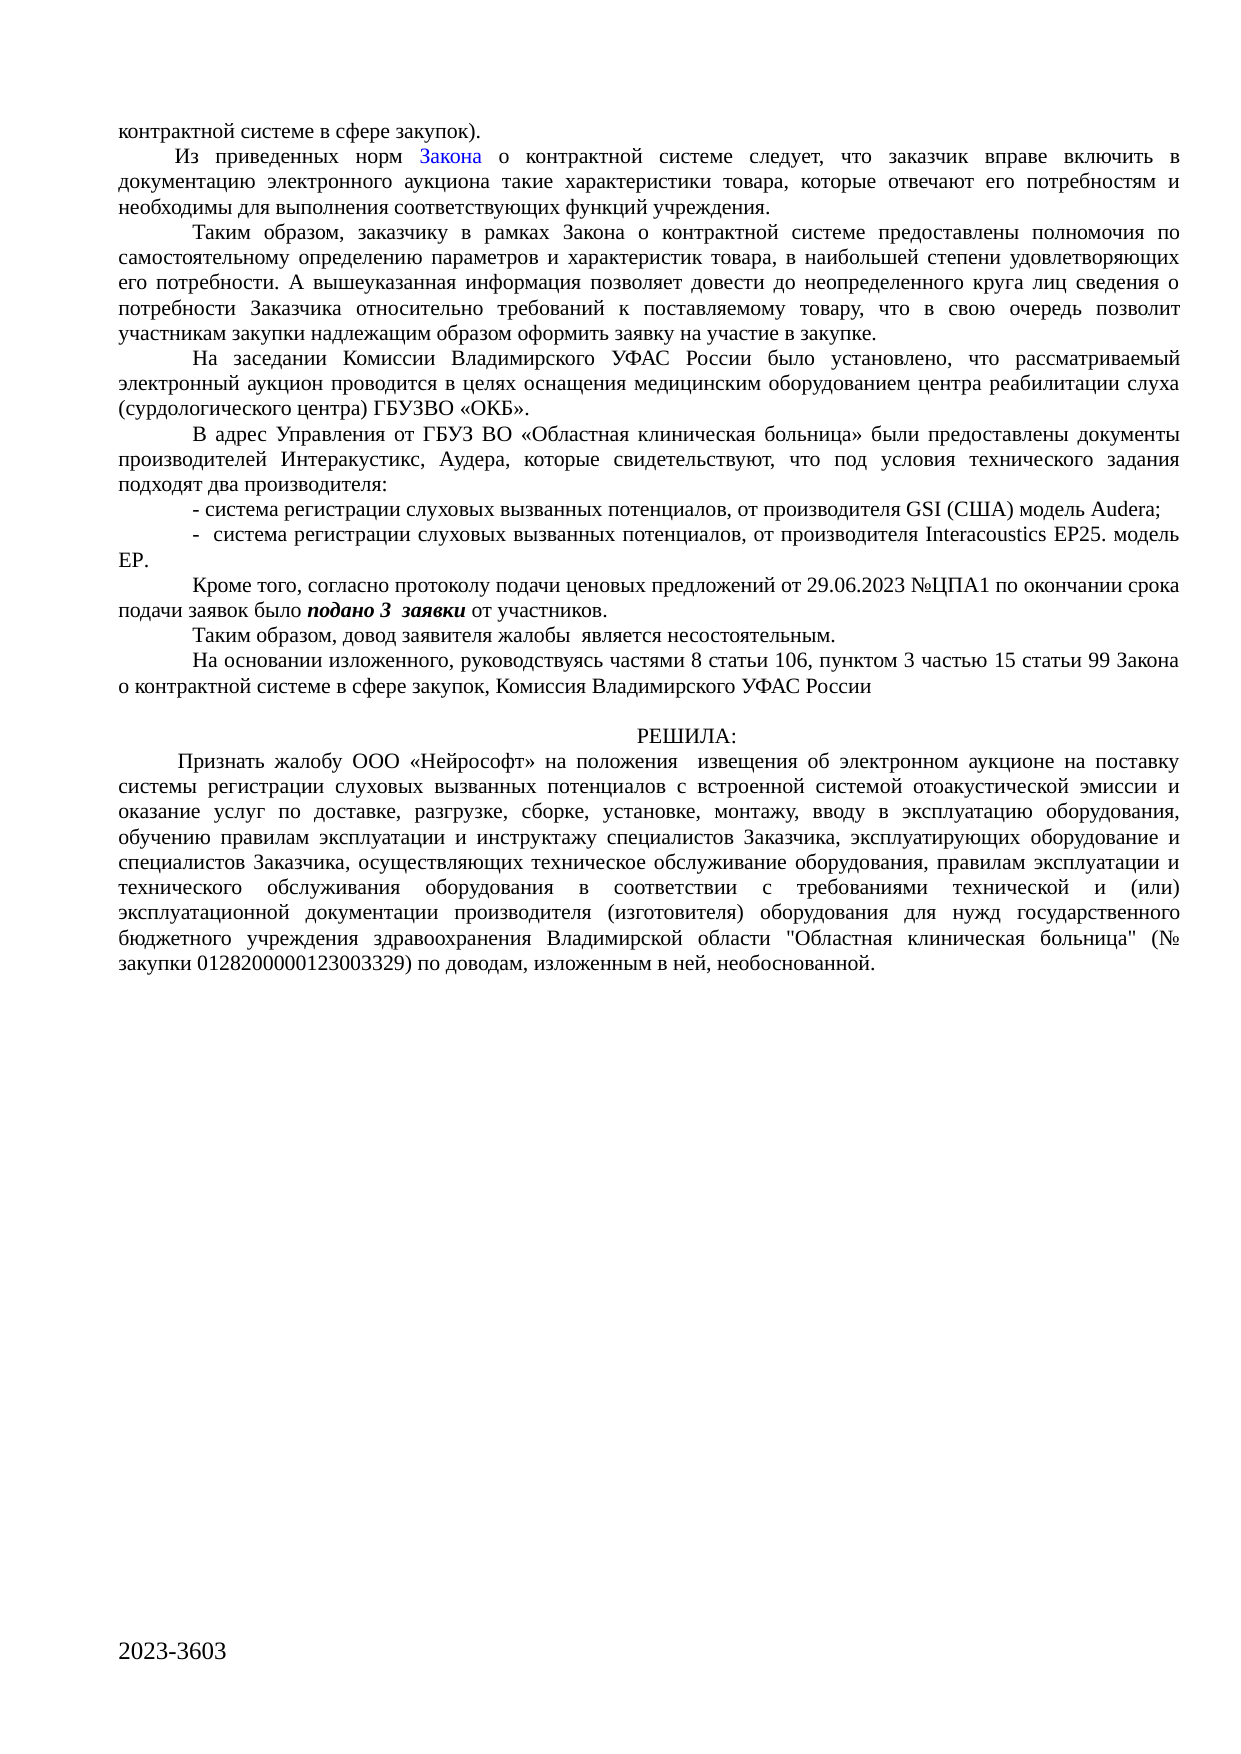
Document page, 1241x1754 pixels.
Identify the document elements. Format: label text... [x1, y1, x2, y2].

text На основании изложенного, руководствуясь частями 8 статьи 106, пунктом 3 частью 15 статьи 99 Закона о контрактной системе в сфере закупок, Комиссия Владимирского УФАС России [118, 647, 1181, 698]
text Из приведенных норм Закона о контрактной системе следует, что заказчик вправе включить в документацию электронного аукциона такие характеристики товара, которые отвечают его потребностям и необходимы для выполнения соответствующих функций учреждения. [118, 143, 1181, 219]
text Кроме того, согласно протоколу подачи ценовых предложений от 29.06.2023 №ЦПА1 по окончании срока подачи заявок было подано 3 заявки от участников. [118, 572, 1181, 622]
text - система регистрации слуховых вызванных потенциалов, от производителя Interacoustics EP25. модель EP. [118, 521, 1181, 572]
text Признать жалобу ООО «Нейрософт» на положения извещения об электронном аукционе на поставку системы регистрации слуховых вызванных потенциалов с встроенной системой отоакустической эмиссии и оказание услуг по доставке, разгрузке, сборке, установке, монтажу, вводу в эксплуатацию оборудования, обучению правилам эксплуатации и инструктажу специалистов Заказчика, эксплуатирующих оборудование и специалистов Заказчика, осуществляющих техническое обслуживание оборудования, правилам эксплуатации и технического обслуживания оборудования в соответствии с требованиями технической и (или) эксплуатационной документации производителя (изготовителя) оборудования для нужд государственного бюджетного учреждения здравоохранения Владимирской области "Областная клиническая больница" (№ закупки 0128200000123003329) по доводам, изложенным в ней, необоснованной. [118, 748, 1181, 975]
text В адрес Управления от ГБУЗ ВО «Областная клиническая больница» были предоставлены документы производителей Интеракустикс, Аудера, которые свидетельствуют, что под условия технического задания подходят два производителя: [118, 421, 1181, 496]
text - система регистрации слуховых вызванных потенциалов, от производителя GSI (США) модель Audera; [118, 496, 1181, 521]
text На заседании Комиссии Владимирского УФАС России было установлено, что рассматриваемый электронный аукцион проводится в целях оснащения медицинским оборудованием центра реабилитации слуха (сурдологического центра) ГБУЗВО «ОКБ». [118, 345, 1181, 421]
text контрактной системе в сфере закупок). [118, 118, 1181, 143]
text Таким образом, заказчику в рамках Закона о контрактной системе предоставлены полномочия по самостоятельному определению параметров и характеристик товара, в наибольшей степени удовлетворяющих его потребности. А вышеуказанная информация позволяет довести до неопределенного круга лиц сведения о потребности Заказчика относительно требований к поставляемому товару, что в свою очередь позволит участникам закупки надлежащим образом оформить заявку на участие в закупке. [118, 219, 1181, 345]
text РЕШИЛА: [118, 723, 1181, 748]
text Таким образом, довод заявителя жалобы является несостоятельным. [118, 622, 1181, 647]
